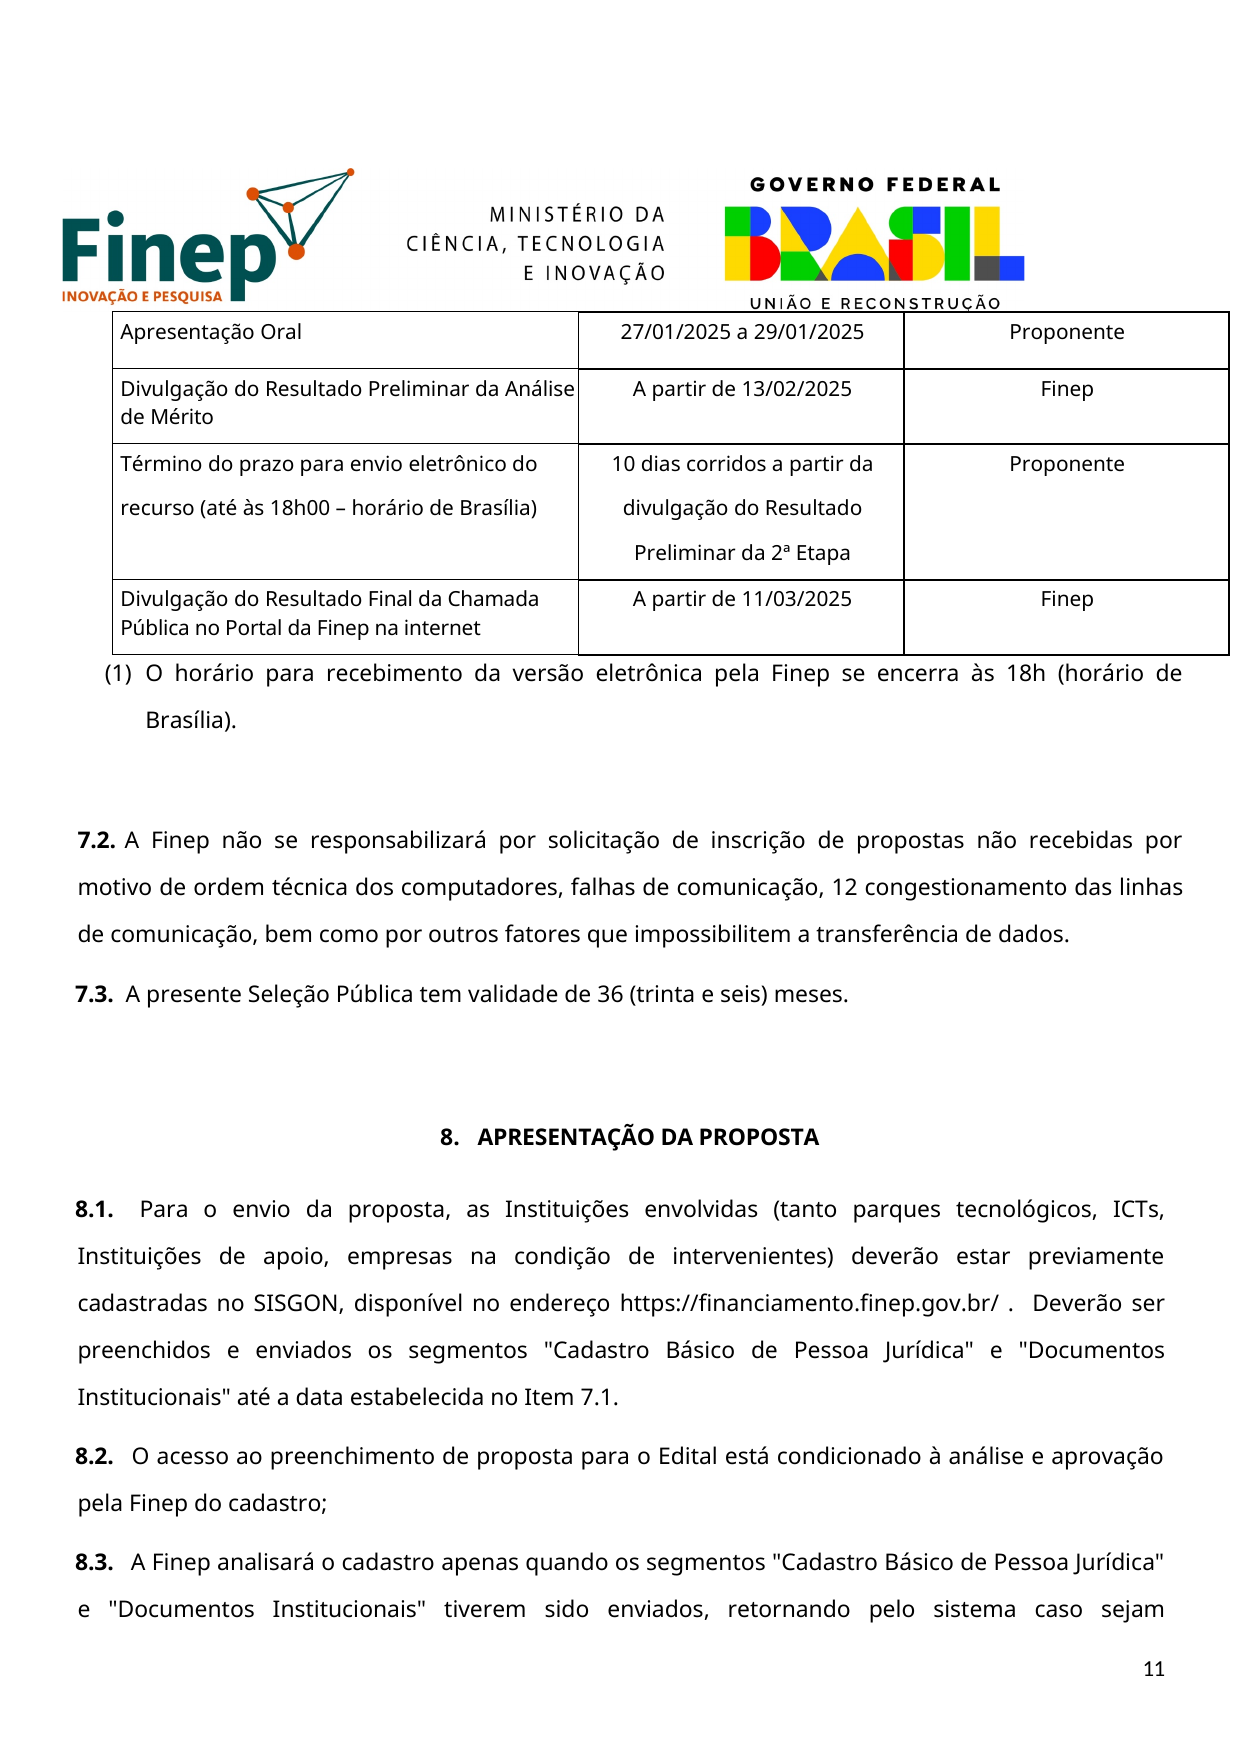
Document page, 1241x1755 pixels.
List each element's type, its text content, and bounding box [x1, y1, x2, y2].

table_cell Finep [905, 370, 1228, 443]
table_cell Apresentação Oral [113, 312, 578, 368]
table_cell A partir de 13/02/2025 [579, 370, 903, 443]
table_cell 10 dias corridos a partir da divulgação do Resultado Preliminar da 2ª Etapa [579, 445, 903, 579]
list Para o envio da proposta, as Instituições envolvidas (tanto parques tecnológicos, ICTs, Instituições de apoio, empresas na condição de intervenientes) deverão estar previamente cadastradas no SISGON, disponível no endereço https://financiamento.finep.gov.br/ . Deverão ser preenchidos e enviados os segmentos "Cadastro Básico de Pessoa Jurídica" e "Documentos Institucionais" até a data estabelecida no Item 7.1. [75, 1193, 1166, 1412]
table_cell Finep [905, 581, 1228, 654]
table_cell Proponente [905, 445, 1228, 579]
table_cell Término do prazo para envio eletrônico do recurso (até às 18h00 – horário de Brasília) [113, 444, 578, 579]
list A Finep não se responsabilizará por solicitação de inscrição de propostas não recebidas por motivo de ordem técnica dos computadores, falhas de comunicação, 12 congestionamento das linhas de comunicação, bem como por outros fatores que impossibilitem a transferência de dados. [77, 824, 1184, 949]
table_cell 27/01/2025 a 29/01/2025 [579, 313, 903, 368]
list O horário para recebimento da versão eletrônica pela Finep se encerra às 18h (horário de Brasília). [104, 657, 1184, 735]
table_cell A partir de 11/03/2025 [579, 581, 903, 654]
table_cell Proponente [905, 313, 1228, 368]
list APRESENTAÇÃO DA PROPOSTA [75, 1121, 1184, 1152]
table_cell Divulgação do Resultado Preliminar da Análise de Mérito [113, 369, 578, 443]
list O acesso ao preenchimento de proposta para o Edital está condicionado à análise e aprovação pela Finep do cadastro; [75, 1440, 1166, 1518]
list A presente Seleção Pública tem validade de 36 (trinta e seis) meses. [75, 977, 1166, 1009]
list A Finep analisará o cadastro apenas quando os segmentos "Cadastro Básico de Pessoa Jurídica" e "Documentos Institucionais" tiverem sido enviados, retornando pelo sistema caso sejam [75, 1546, 1166, 1624]
table_cell Divulgação do Resultado Final da Chamada Pública no Portal da Finep na internet [113, 580, 578, 654]
